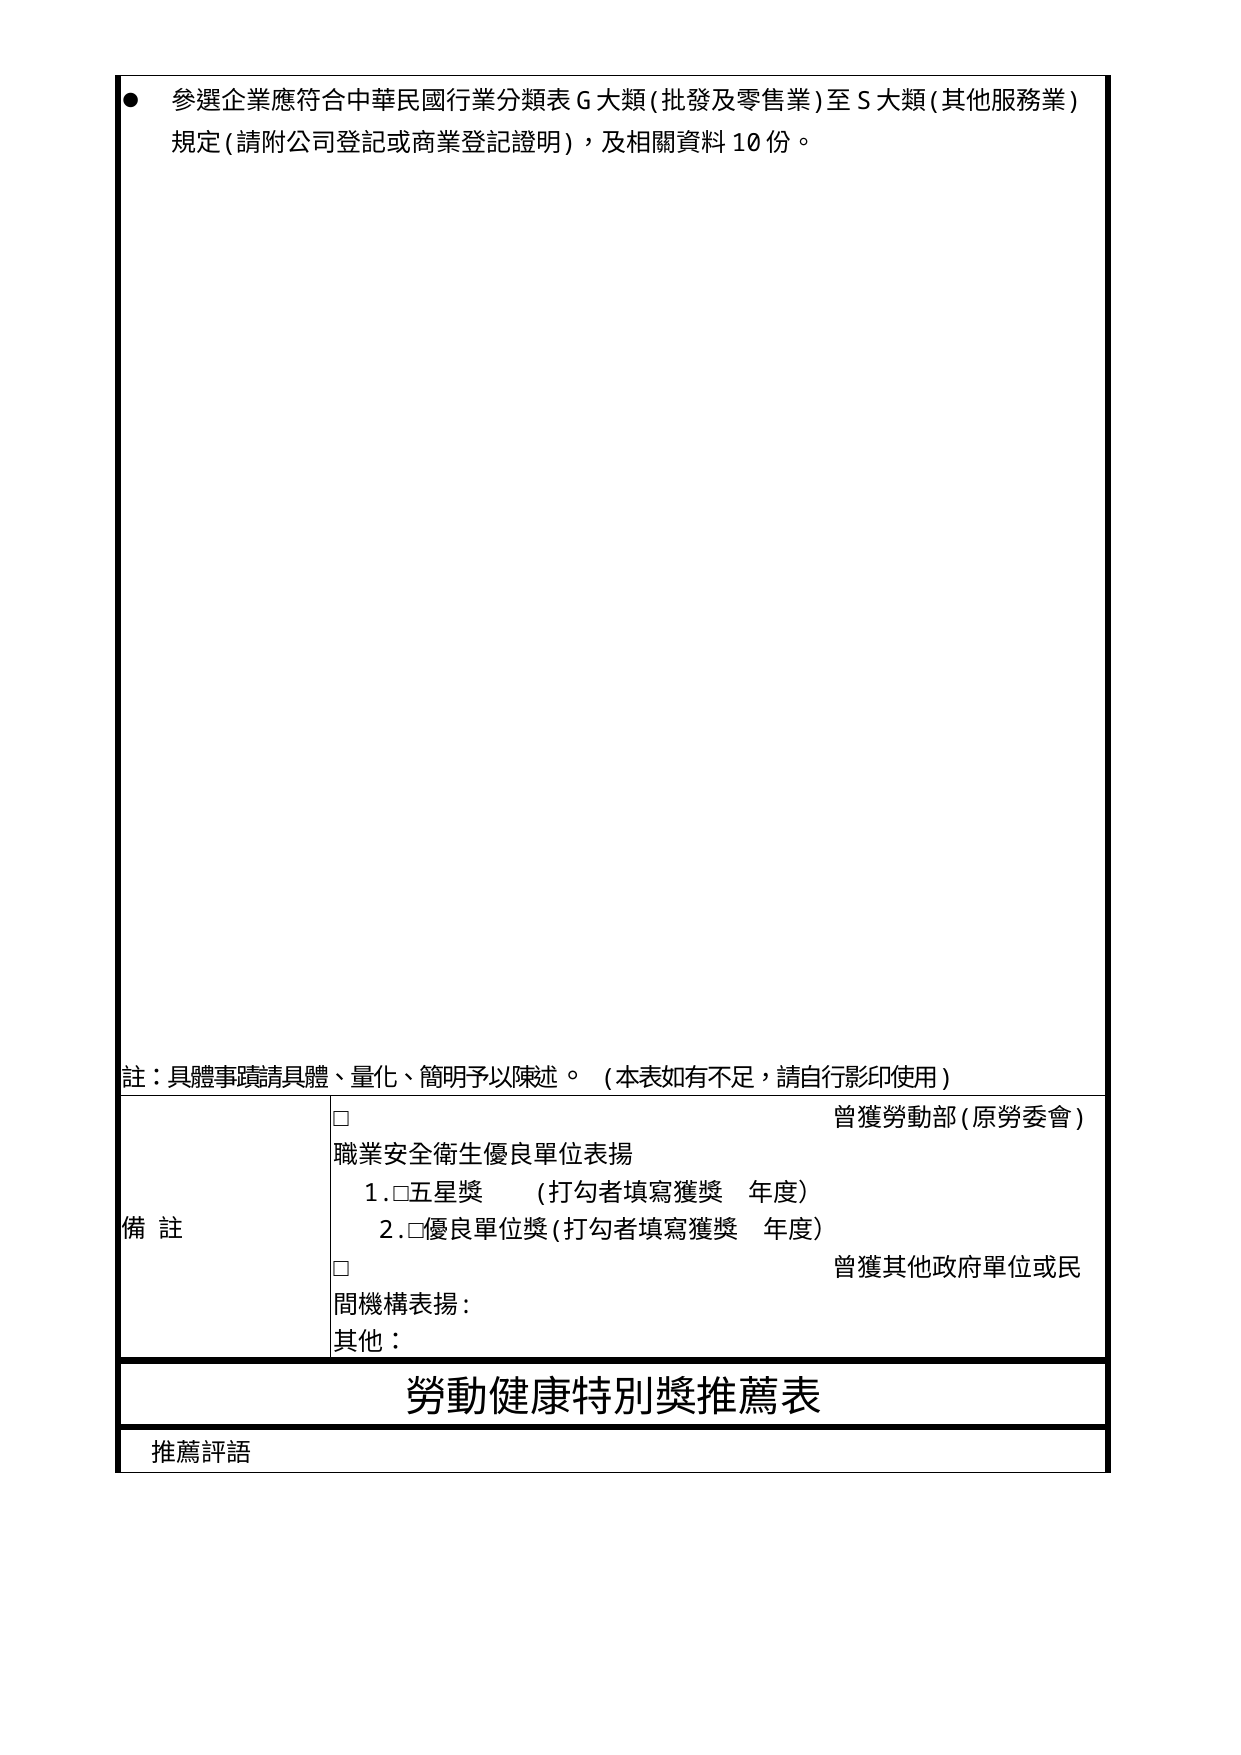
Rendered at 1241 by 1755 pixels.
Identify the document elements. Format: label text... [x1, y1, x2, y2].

table_cell 推薦評語 [121, 1430, 1105, 1472]
table_cell 參選企業應符合中華民國行業分類表G大類(批發及零售業)至S大類(其他服務業)規定(請附公司登記或商業登記證明)，及相關資料10份。 註：具體事蹟請具體、量化、簡明予以陳述。 (本表如有不足，請自行影印使用) [121, 76, 1105, 1095]
table_cell 勞動健康特別獎推薦表 [121, 1364, 1105, 1424]
table_cell [1111, 75, 1125, 1095]
table_cell [1111, 1424, 1125, 1472]
table_cell [1111, 1095, 1125, 1357]
table_cell 備 註 [121, 1096, 330, 1357]
table_cell [1111, 1357, 1125, 1424]
table_cell 曾獲勞動部(原勞委會)職業安全衛生優良單位表揚 1.□五星獎 (打勾者填寫獲獎 年度） 2.□優良單位獎(打勾者填寫獲獎 年度） 曾獲其他政府單位或民間機構表揚: 其他： [331, 1096, 1105, 1357]
